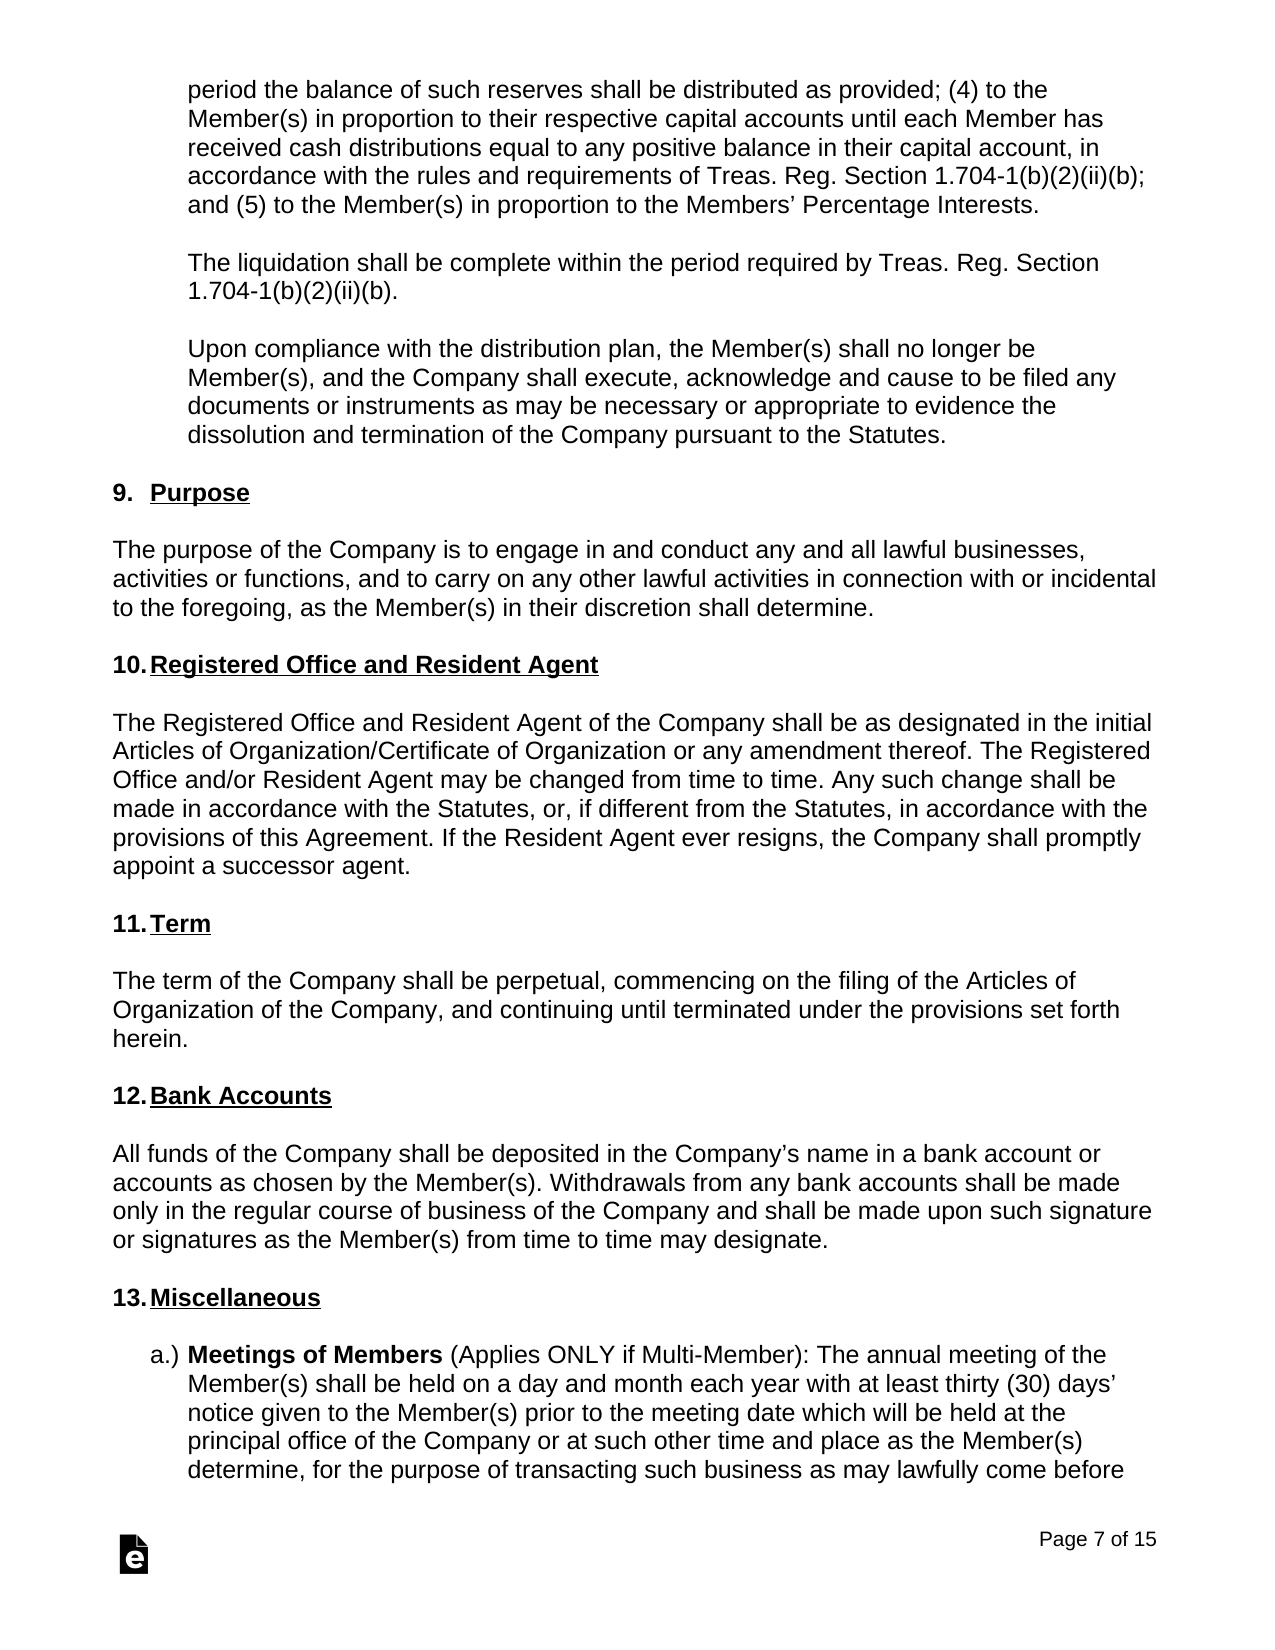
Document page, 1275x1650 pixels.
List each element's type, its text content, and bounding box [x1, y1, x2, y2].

text The term of the Company shall be perpetual, commencing on the filing of the Articles of Organization of the Company, and continuing until terminated under the provisions set forth herein. [112, 966, 1162, 1052]
text The Registered Office and Resident Agent of the Company shall be as designated in the initial Articles of Organization/Certificate of Organization or any amendment thereof. The Registered Office and/or Resident Agent may be changed from time to time. Any such change shall be made in accordance with the Statutes, or, if different from the Statutes, in accordance with the provisions of this Agreement. If the Resident Agent ever resigns, the Company shall promptly appoint a successor agent. [112, 707, 1162, 880]
list Miscellaneous [112, 1282, 1162, 1311]
list Purpose [112, 477, 1162, 506]
text The purpose of the Company is to engage in and conduct any and all lawful businesses, activities or functions, and to carry on any other lawful activities in connection with or incidental to the foregoing, as the Member(s) in their discretion shall determine. [112, 535, 1162, 621]
list Term [112, 909, 1162, 937]
list Bank Accounts [112, 1081, 1162, 1110]
list Meetings of Members (Applies ONLY if Multi-Member): The annual meeting of the Member(s) shall be held on a day and month each year with at least thirty (30) days’ notice given to the Member(s) prior to the meeting date which will be held at the principal office of the Company or at such other time and place as the Member(s) determine, for the purpose of transacting such business as may lawfully come before [150, 1340, 1162, 1484]
text All funds of the Company shall be deposited in the Company’s name in a bank account or accounts as chosen by the Member(s). Withdrawals from any bank accounts shall be made only in the regular course of business of the Company and shall be made upon such signature or signatures as the Member(s) from time to time may designate. [112, 1139, 1162, 1254]
text Upon compliance with the distribution plan, the Member(s) shall no longer be Member(s), and the Company shall execute, acknowledge and cause to be filed any documents or instruments as may be necessary or appropriate to evidence the dissolution and termination of the Company pursuant to the Statutes. [187, 334, 1162, 449]
text The liquidation shall be complete within the period required by Treas. Reg. Section 1.704-1(b)(2)(ii)(b). [187, 247, 1162, 305]
list Registered Office and Resident Agent [112, 650, 1162, 679]
text period the balance of such reserves shall be distributed as provided; (4) to the Member(s) in proportion to their respective capital accounts until each Member has received cash distributions equal to any positive balance in their capital account, in accordance with the rules and requirements of Treas. Reg. Section 1.704-1(b)(2)(ii)(b); and (5) to the Member(s) in proportion to the Members’ Percentage Interests. [187, 75, 1162, 219]
